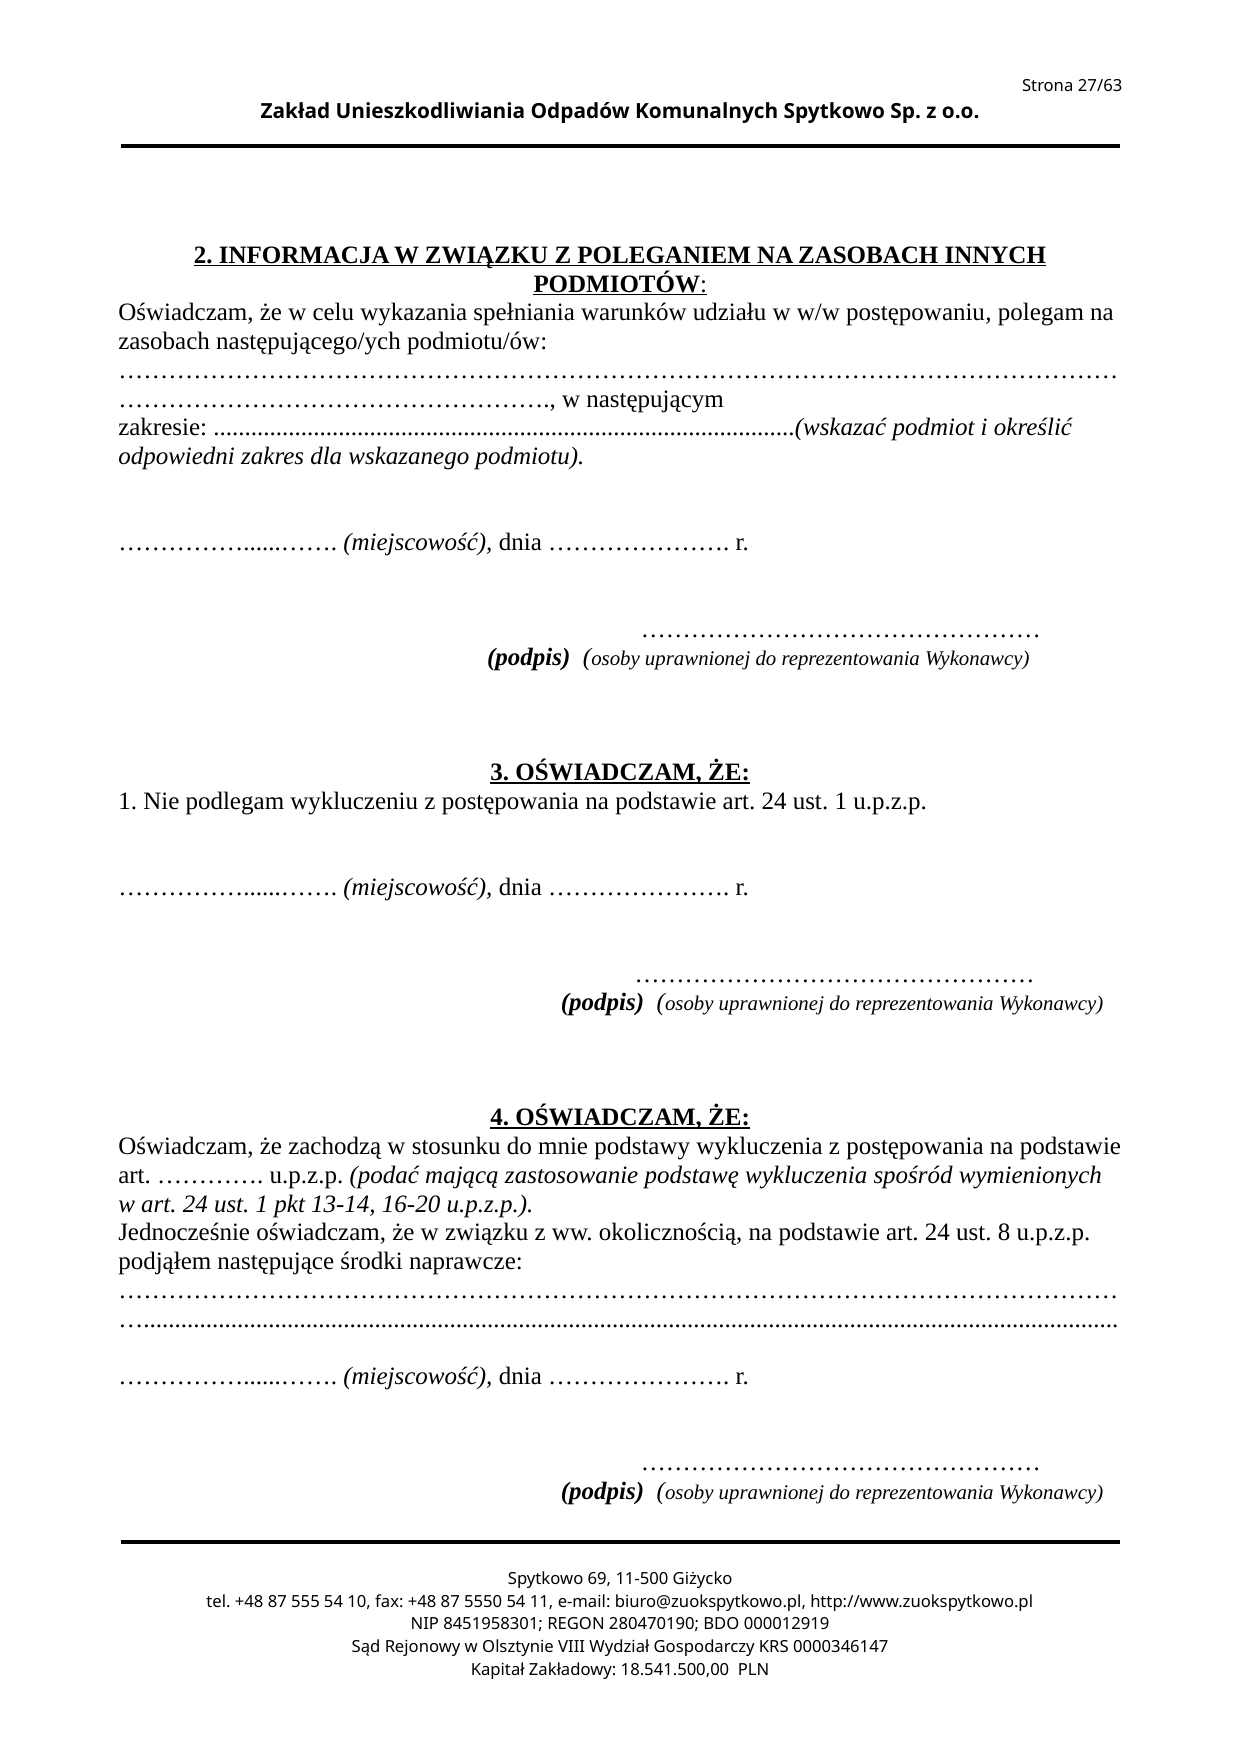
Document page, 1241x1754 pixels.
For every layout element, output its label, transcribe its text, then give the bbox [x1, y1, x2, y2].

text Oświadczam, że zachodzą w stosunku do mnie podstawy wykluczenia z postępowania na podstawie art. …………. u.p.z.p. (podać mającą zastosowanie podstawę wykluczenia spośród wymienionych w art. 24 ust. 1 pkt 13-14, 16-20 u.p.z.p.). [118, 1131, 1122, 1217]
text 3. OŚWIADCZAM, ŻE: [118, 757, 1122, 786]
text ……………......……. (miejscowość), dnia …………………. r. [118, 872, 1122, 901]
text ………………………………………… [118, 1447, 1122, 1476]
text 4. OŚWIADCZAM, ŻE: [118, 1102, 1122, 1131]
text Jednocześnie oświadczam, że w związku z ww. okolicznością, na podstawie art. 24 ust. 8 u.p.z.p. podjąłem następujące środki naprawcze: ………………………………………………………………………………………………………… [118, 1217, 1122, 1304]
text Oświadczam, że w celu wykazania spełniania warunków udziału w w/w postępowaniu, polegam na zasobach następującego/ych podmiotu/ów: ………………………………………………………………………………………………………………………………………………………., w następującym zakresie: .............................................................................................(wskazać podmiot i określić odpowiedni zakres dla wskazanego podmiotu). [118, 297, 1122, 470]
text 2. INFORMACJA W ZWIĄZKU Z POLEGANIEM NA ZASOBACH INNYCH PODMIOTÓW: [118, 240, 1122, 297]
text ……………......……. (miejscowość), dnia …………………. r. [118, 527, 1122, 556]
text (podpis) (osoby uprawnionej do reprezentowania Wykonawcy) [118, 987, 1122, 1016]
text ……………......……. (miejscowość), dnia …………………. r. [118, 1361, 1122, 1390]
text 1. Nie podlegam wykluczeniu z postępowania na podstawie art. 24 ust. 1 u.p.z.p. [118, 786, 1122, 815]
text ………………………………………… [118, 959, 1122, 987]
text (podpis) (osoby uprawnionej do reprezentowania Wykonawcy) [118, 1476, 1122, 1505]
text ………………………………………… [118, 614, 1122, 642]
text (podpis) (osoby uprawnionej do reprezentowania Wykonawcy) [118, 642, 1122, 671]
text …............................................................................................................................................................ [118, 1304, 1122, 1332]
